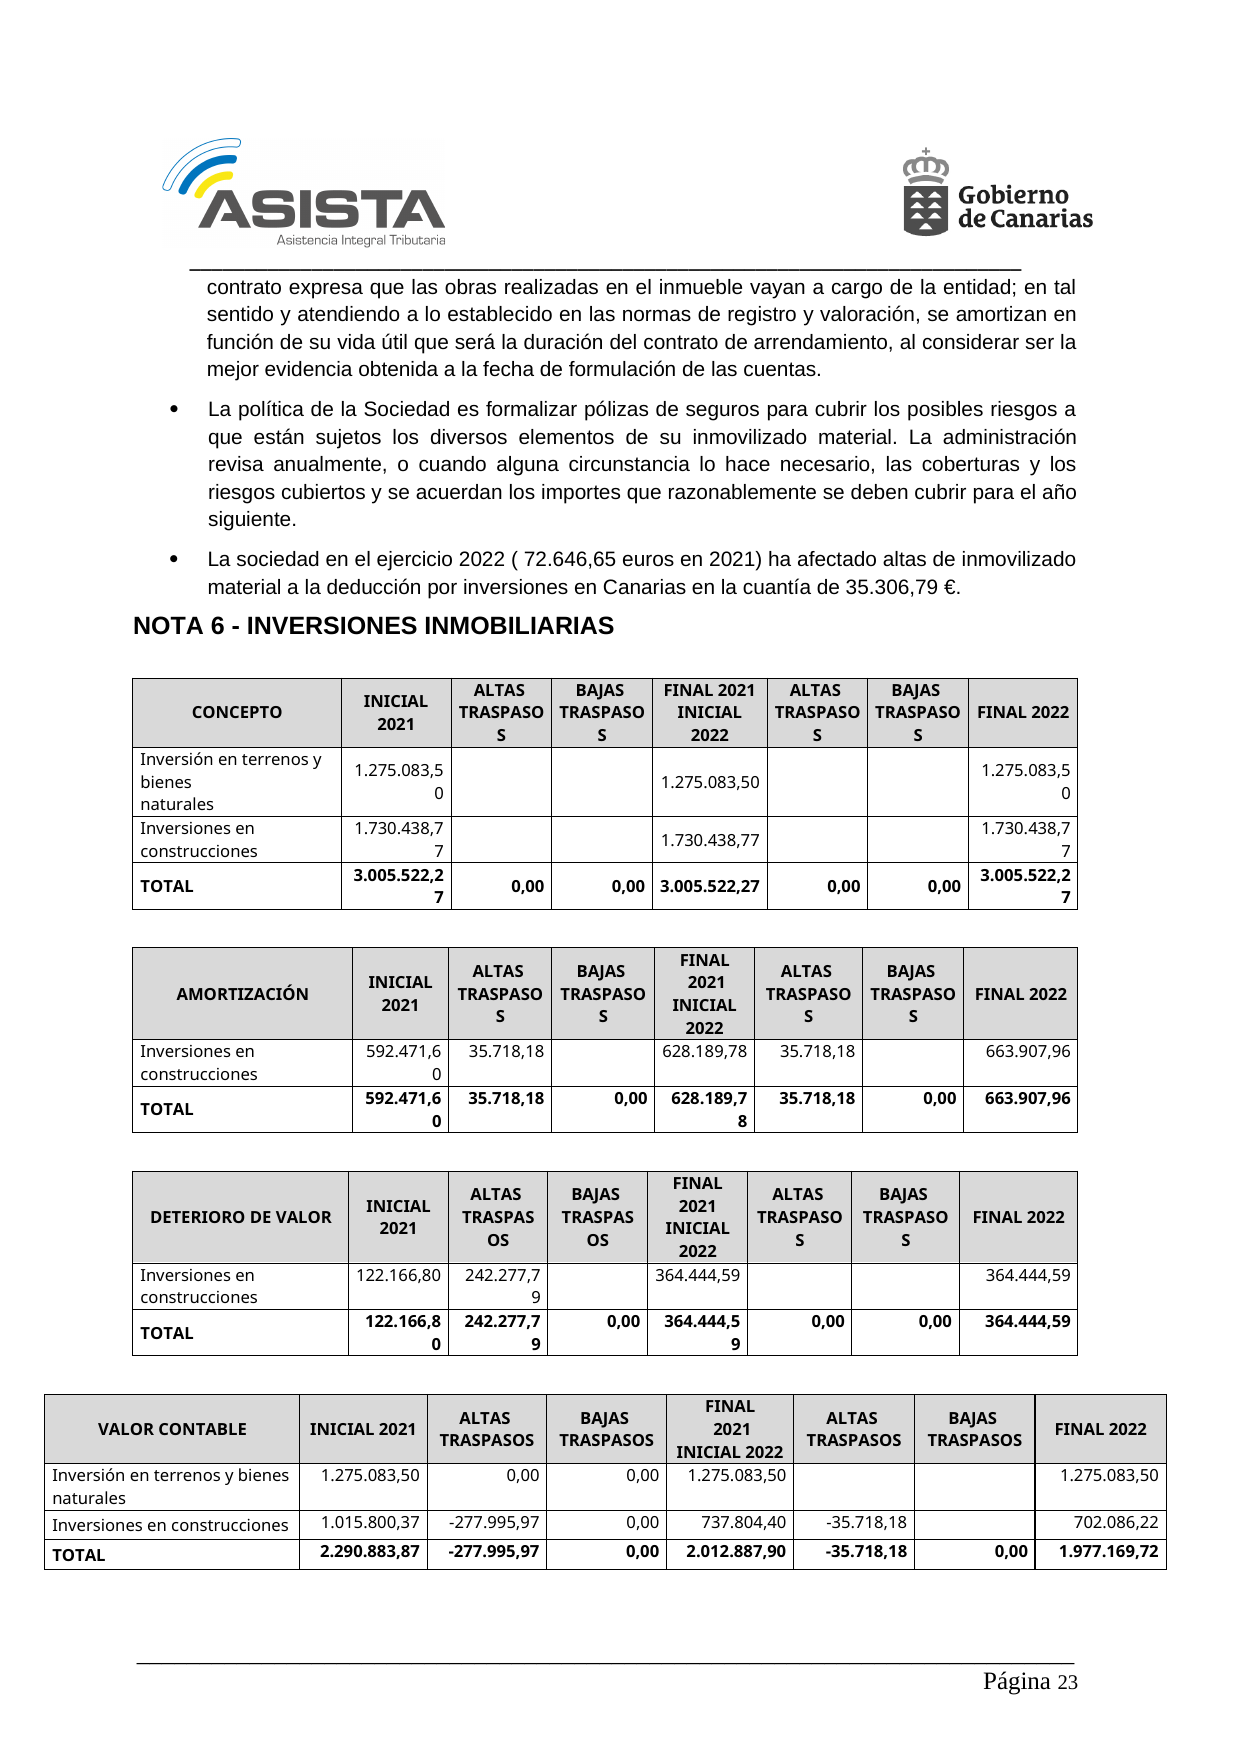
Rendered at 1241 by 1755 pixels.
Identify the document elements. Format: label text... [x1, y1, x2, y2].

table_cell [852, 1264, 959, 1309]
table_header ALTAS TRASPASOS [768, 679, 867, 747]
table_header INICIAL 2021 [300, 1395, 427, 1463]
table_cell 628.189,78 [655, 1040, 754, 1086]
table_cell 1.275.083,50 [1036, 1464, 1166, 1509]
table_cell 0,00 [552, 1087, 654, 1132]
table_cell 663.907,96 [964, 1087, 1077, 1132]
table_cell [868, 748, 968, 816]
table_cell Inversiones en construcciones [133, 817, 341, 862]
table_header BAJAS TRASPASOS [552, 948, 654, 1039]
table_header ALTAS TRASPASOS [755, 948, 862, 1039]
table_header BAJAS TRASPASOS [547, 1395, 666, 1463]
table_header INICIAL 2021 [342, 679, 451, 747]
table_cell 1.275.083,50 [667, 1464, 793, 1509]
table_cell [768, 748, 867, 816]
text NOTA 6 - INVERSIONES INMOBILIARIAS [133, 602, 1078, 640]
table_cell 0,00 [768, 863, 867, 909]
table_header ALTAS TRASPASOS [452, 679, 551, 747]
table_cell [452, 817, 551, 862]
table_cell 0,00 [547, 1540, 666, 1569]
table_cell 1.275.083,50 [300, 1464, 427, 1509]
table_cell 0,00 [552, 863, 652, 909]
table_cell 737.804,40 [667, 1511, 793, 1539]
table_cell [794, 1464, 914, 1509]
table_cell 364.444,59 [648, 1310, 747, 1355]
table_header BAJAS TRASPASOS [863, 948, 963, 1039]
table_cell 35.718,18 [755, 1087, 862, 1132]
table_cell 364.444,59 [960, 1310, 1077, 1355]
table_cell [868, 817, 968, 862]
table_header ALTAS TRASPASOS [794, 1395, 914, 1463]
table_cell Inversión en terrenos y bienes naturales [45, 1464, 299, 1509]
table_header DETERIORO DE VALOR [133, 1172, 348, 1262]
table_cell 1.275.083,50 [653, 748, 767, 816]
table_cell 2.290.883,87 [300, 1540, 427, 1569]
table_header FINAL 2022 [969, 679, 1077, 747]
text contrato expresa que las obras realizadas en el inmueble vayan a cargo de la entidad; en tal sentido y atendiendo a lo establecido en las normas de registro y valoración, se amortizan en función de su vida útil que será la duración del contrato de arrendamiento, al considerar ser la mejor evidencia obtenida a la fecha de formulación de las cuentas. [207, 275, 1078, 381]
table_cell 1.977.169,72 [1036, 1540, 1166, 1569]
table_cell TOTAL [133, 1087, 352, 1132]
table_cell -35.718,18 [794, 1511, 914, 1539]
table_header INICIAL 2021 [349, 1172, 448, 1262]
table_cell 702.086,22 [1036, 1511, 1166, 1539]
table_cell [768, 817, 867, 862]
table_header ALTAS TRASPASOS [748, 1172, 851, 1262]
table_cell 35.718,18 [449, 1087, 551, 1132]
table_cell Inversiones en construcciones [133, 1264, 348, 1309]
table_cell Inversión en terrenos y bienes naturales [133, 748, 341, 816]
table_cell 628.189,78 [655, 1087, 754, 1132]
table_cell 35.718,18 [449, 1040, 551, 1086]
table_cell 3.005.522,27 [342, 863, 451, 909]
table_cell 0,00 [748, 1310, 851, 1355]
table_cell [548, 1264, 647, 1309]
table_cell [552, 1040, 654, 1086]
table_cell Inversiones en construcciones [45, 1511, 299, 1539]
table_cell 364.444,59 [960, 1264, 1077, 1309]
table_header BAJAS TRASPASOS [552, 679, 652, 747]
table_cell 3.005.522,27 [653, 863, 767, 909]
table_cell 242.277,79 [449, 1310, 547, 1355]
table_header BAJAS TRASPASOS [548, 1172, 647, 1262]
table_cell [552, 748, 652, 816]
table_cell 592.471,60 [353, 1087, 448, 1132]
table_header BAJAS TRASPASOS [852, 1172, 959, 1262]
table_cell 0,00 [452, 863, 551, 909]
table_cell 592.471,60 [353, 1040, 448, 1086]
table_header BAJAS TRASPASOS [868, 679, 968, 747]
table_header FINAL 2022 [1036, 1395, 1166, 1463]
table_cell [915, 1464, 1034, 1509]
table_cell 35.718,18 [755, 1040, 862, 1086]
table_cell 0,00 [547, 1511, 666, 1539]
table_cell -277.995,97 [428, 1511, 546, 1539]
table_cell [452, 748, 551, 816]
table_cell 1.730.438,77 [653, 817, 767, 862]
table_cell TOTAL [45, 1540, 299, 1569]
table_cell 1.730.438,77 [969, 817, 1077, 862]
table_cell TOTAL [133, 1310, 348, 1355]
table_cell 0,00 [547, 1464, 666, 1509]
table_cell 1.015.800,37 [300, 1511, 427, 1539]
table_header ALTAS TRASPASOS [449, 948, 551, 1039]
table_cell -277.995,97 [428, 1540, 546, 1569]
table_cell [748, 1264, 851, 1309]
table_header FINAL 2021 INICIAL 2022 [667, 1395, 793, 1463]
table_cell [552, 817, 652, 862]
table_header AMORTIZACIÓN [133, 948, 352, 1039]
table_cell [863, 1040, 963, 1086]
table_cell 1.275.083,50 [342, 748, 451, 816]
table_cell 122.166,80 [349, 1264, 448, 1309]
table_header ALTAS TRASPASOS [428, 1395, 546, 1463]
table_header CONCEPTO [133, 679, 341, 747]
table_header FINAL 2021 INICIAL 2022 [653, 679, 767, 747]
table_cell 2.012.887,90 [667, 1540, 793, 1569]
table_cell 0,00 [548, 1310, 647, 1355]
table_cell 663.907,96 [964, 1040, 1077, 1086]
list La política de la Sociedad es formalizar pólizas de seguros para cubrir los posibles riesgos a que están sujetos los diversos elementos de su inmovilizado material. La administración revisa anualmente, o cuando alguna circunstancia lo hace necesario, las coberturas y los riesgos cubiertos y se acuerdan los importes que razonablemente se deben cubrir para el año siguiente. [170, 397, 1078, 531]
table_header FINAL 2021 INICIAL 2022 [655, 948, 754, 1039]
table_cell 1.730.438,77 [342, 817, 451, 862]
table_cell [915, 1511, 1034, 1539]
table_cell -35.718,18 [794, 1540, 914, 1569]
table_header FINAL 2022 [964, 948, 1077, 1039]
table_cell 1.275.083,50 [969, 748, 1077, 816]
table_cell 0,00 [863, 1087, 963, 1132]
table_cell Inversiones en construcciones [133, 1040, 352, 1086]
list La sociedad en el ejercicio 2022 ( 72.646,65 euros en 2021) ha afectado altas de inmovilizado material a la deducción por inversiones en Canarias en la cuantía de 35.306,79 €. [170, 547, 1078, 599]
table_cell TOTAL [133, 863, 341, 909]
table_header BAJAS TRASPASOS [915, 1395, 1034, 1463]
table_cell 0,00 [852, 1310, 959, 1355]
table_header VALOR CONTABLE [45, 1395, 299, 1463]
table_header ALTAS TRASPASOS [449, 1172, 547, 1262]
table_header FINAL 2022 [960, 1172, 1077, 1262]
table_cell 122.166,80 [349, 1310, 448, 1355]
table_cell 0,00 [868, 863, 968, 909]
table_header FINAL 2021 INICIAL 2022 [648, 1172, 747, 1262]
table_cell 3.005.522,27 [969, 863, 1077, 909]
table_cell 364.444,59 [648, 1264, 747, 1309]
table_cell 242.277,79 [449, 1264, 547, 1309]
table_header INICIAL 2021 [353, 948, 448, 1039]
table_cell 0,00 [915, 1540, 1034, 1569]
table_cell 0,00 [428, 1464, 546, 1509]
